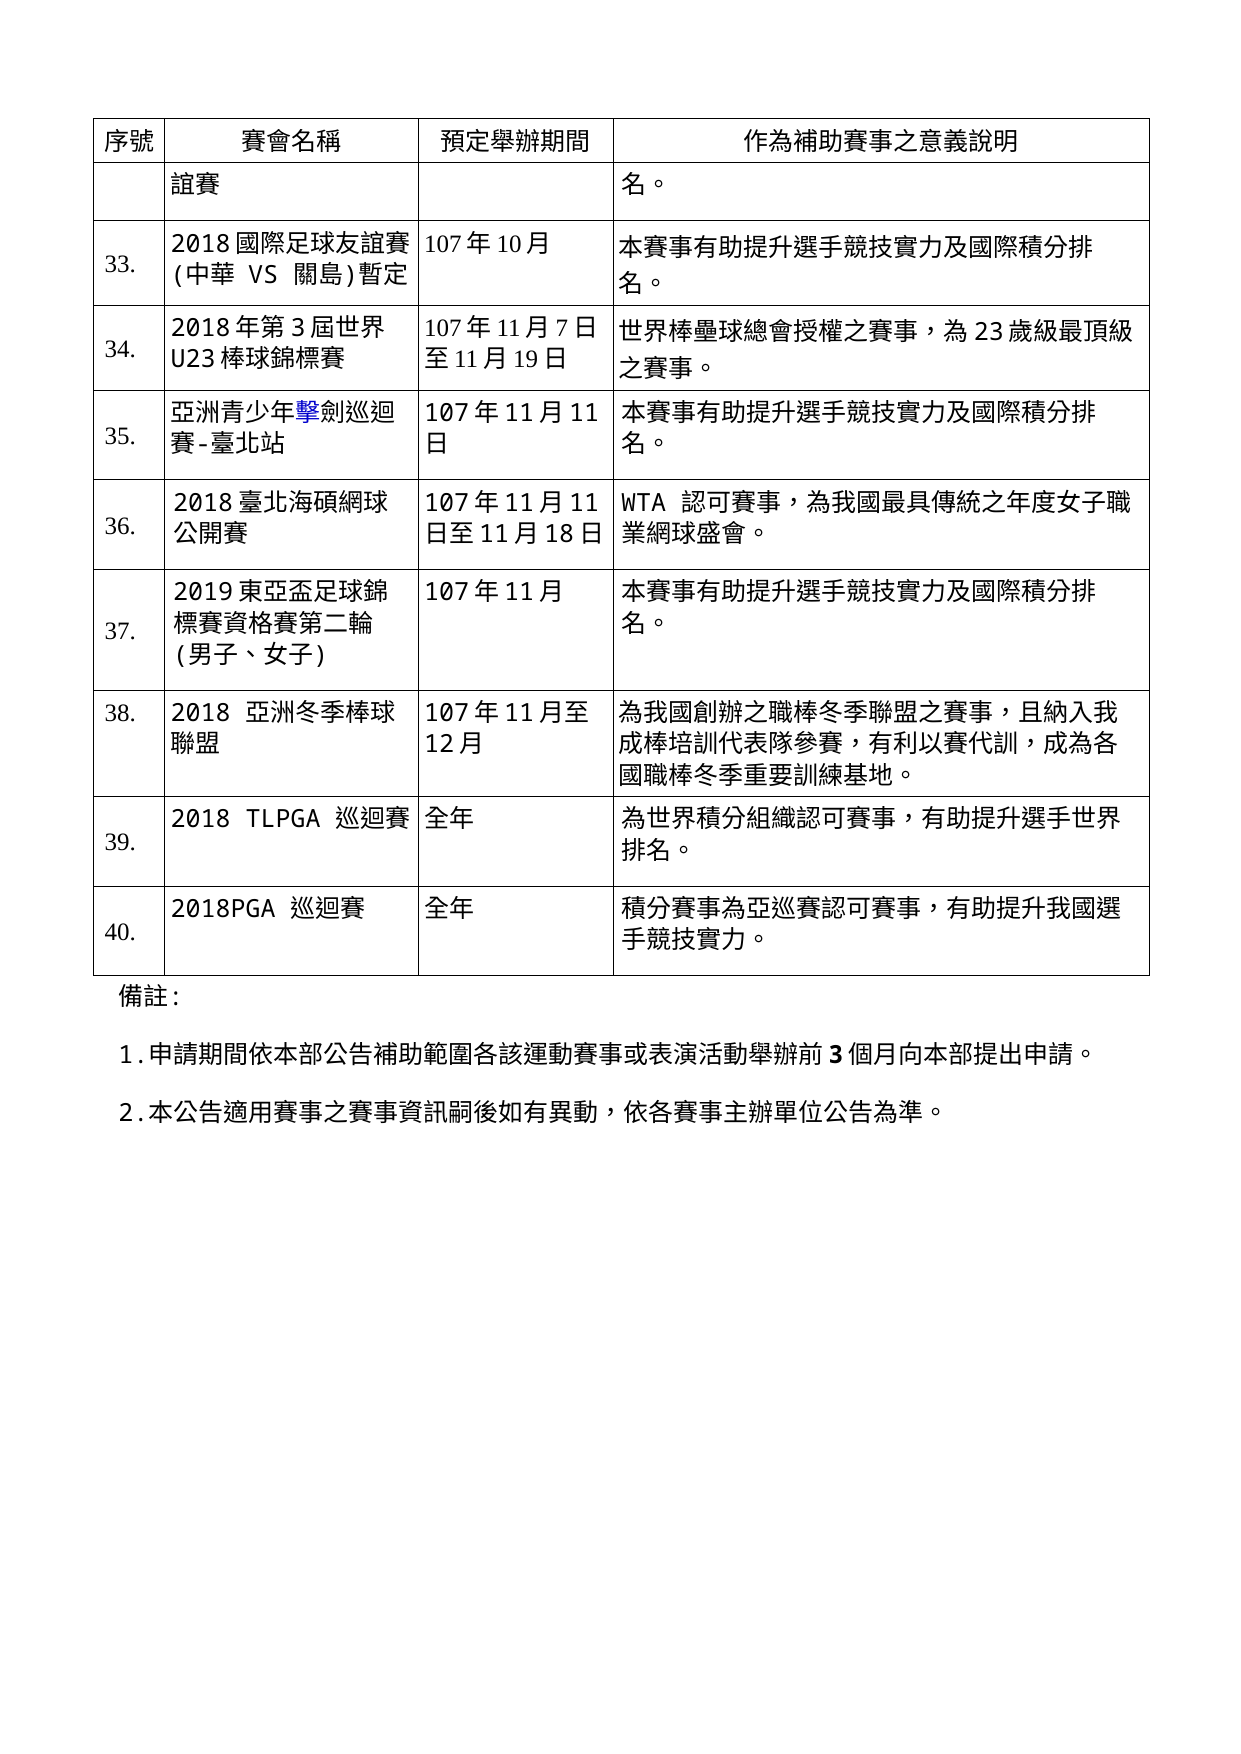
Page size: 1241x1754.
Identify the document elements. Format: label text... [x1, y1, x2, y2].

table_cell 名。 [614, 163, 1149, 220]
table_cell 全年 [419, 797, 613, 886]
table_cell 107年11月7日至11月19日 [419, 306, 613, 390]
table_cell 2019東亞盃足球錦標賽資格賽第二輪(男子、女子) [165, 570, 418, 690]
text 2.本公告適用賽事之賽事資訊嗣後如有異動，依各賽事主辦單位公告為準。 [118, 1093, 1122, 1129]
table_cell [94, 221, 164, 305]
table_cell [94, 391, 164, 479]
text 備註: [118, 976, 1122, 1013]
table_cell 為世界積分組織認可賽事，有助提升選手世界排名。 [614, 797, 1149, 886]
table_cell 2018臺北海碩網球公開賽 [165, 480, 418, 569]
table_cell 本賽事有助提升選手競技實力及國際積分排名。 [614, 391, 1149, 479]
table_header 作為補助賽事之意義說明 [614, 119, 1149, 162]
table_cell [94, 691, 164, 796]
table_cell 2018PGA 巡迴賽 [165, 887, 418, 975]
table_cell 本賽事有助提升選手競技實力及國際積分排名。 [614, 221, 1149, 305]
table_cell 亞洲青少年擊劍巡迴賽-臺北站 [165, 391, 418, 479]
table_cell 2018 亞洲冬季棒球聯盟 [165, 691, 418, 796]
table_cell [94, 163, 164, 220]
table_cell [94, 570, 164, 690]
table_cell [419, 163, 613, 220]
table_cell [94, 887, 164, 975]
table_cell 107年11月至12月 [419, 691, 613, 796]
table_cell [94, 480, 164, 569]
table_cell 2018年第3屆世界U23棒球錦標賽 [165, 306, 418, 390]
table_cell 積分賽事為亞巡賽認可賽事，有助提升我國選手競技實力。 [614, 887, 1149, 975]
table_cell 2018國際足球友誼賽(中華 VS 關島)暫定 [165, 221, 418, 305]
table_cell [94, 306, 164, 390]
table_cell 世界棒壘球總會授權之賽事，為23歲級最頂級之賽事。 [614, 306, 1149, 390]
table_cell 誼賽 [165, 163, 418, 220]
table_cell 2018 TLPGA 巡迴賽 [165, 797, 418, 886]
text 1.申請期間依本部公告補助範圍各該運動賽事或表演活動舉辦前3個月向本部提出申請。 [118, 1034, 1122, 1071]
table_cell 107年11月11日 [419, 391, 613, 479]
table_cell 107年10月 [419, 221, 613, 305]
table_header 預定舉辦期間 [419, 119, 613, 162]
table_cell 本賽事有助提升選手競技實力及國際積分排名。 [614, 570, 1149, 690]
table_cell 全年 [419, 887, 613, 975]
table_header 賽會名稱 [165, 119, 418, 162]
table_cell 為我國創辦之職棒冬季聯盟之賽事，且納入我成棒培訓代表隊參賽，有利以賽代訓，成為各國職棒冬季重要訓練基地。 [614, 691, 1149, 796]
table_cell [94, 797, 164, 886]
table_cell 107年11月11日至11月18日 [419, 480, 613, 569]
table_cell 107年11月 [419, 570, 613, 690]
table_header 序號 [94, 119, 164, 162]
table_cell WTA 認可賽事，為我國最具傳統之年度女子職業網球盛會。 [614, 480, 1149, 569]
